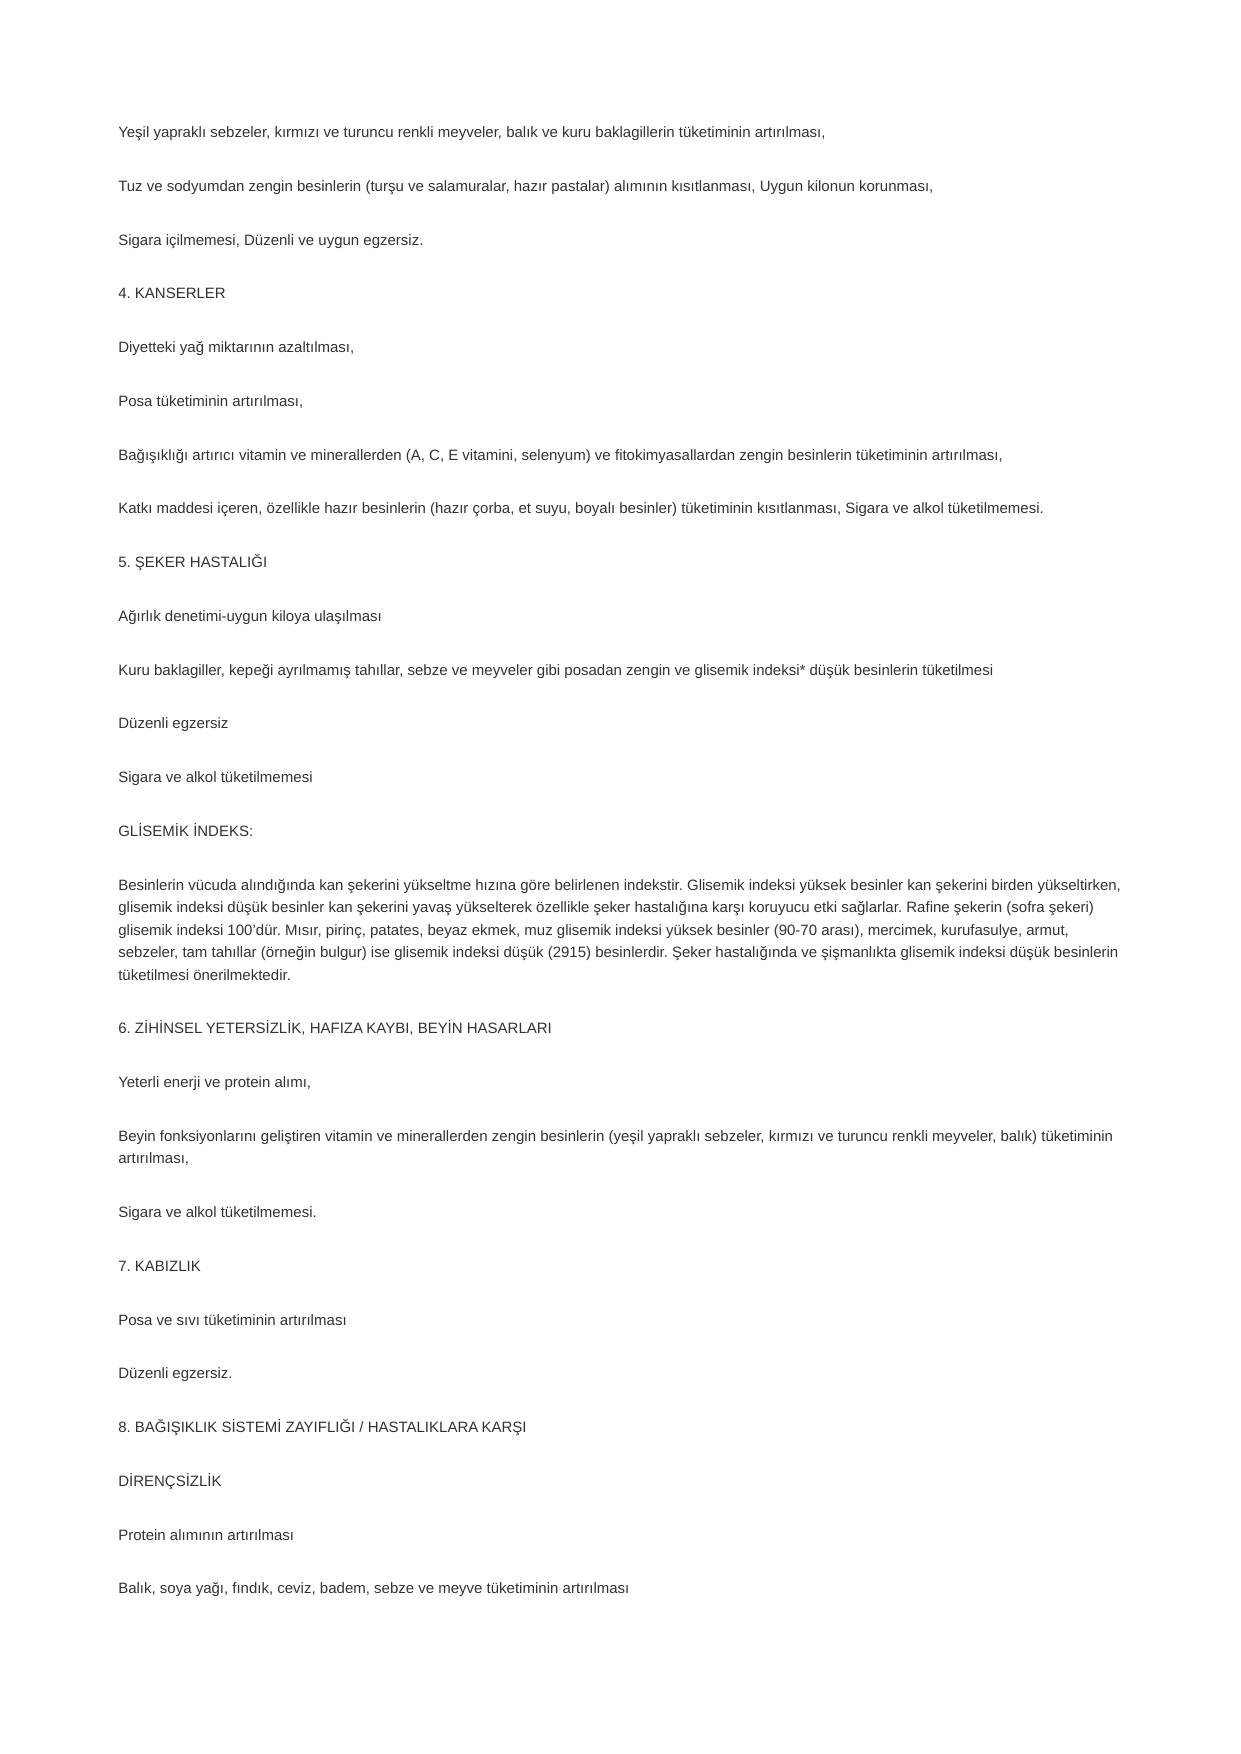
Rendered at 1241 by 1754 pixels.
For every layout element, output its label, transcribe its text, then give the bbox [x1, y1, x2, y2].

text Yeterli enerji ve protein alımı, [118, 1068, 1122, 1091]
text 5. ŞEKER HASTALIĞI [118, 548, 1122, 571]
text Tuz ve sodyumdan zengin besinlerin (turşu ve salamuralar, hazır pastalar) alımının kısıtlanması, Uygun kilonun korunması, [118, 172, 1122, 194]
text Posa ve sıvı tüketiminin artırılması [118, 1306, 1122, 1328]
text GLİSEMİK İNDEKS: [118, 817, 1122, 839]
text Diyetteki yağ miktarının azaltılması, [118, 333, 1122, 356]
text Ağırlık denetimi-uygun kiloya ulaşılması [118, 602, 1122, 624]
text Sigara ve alkol tüketilmemesi. [118, 1198, 1122, 1221]
text 7. KABIZLIK [118, 1252, 1122, 1274]
text Protein alımının artırılması [118, 1521, 1122, 1543]
text Balık, soya yağı, fındık, ceviz, badem, sebze ve meyve tüketiminin artırılması [118, 1574, 1122, 1597]
text Posa tüketiminin artırılması, [118, 387, 1122, 409]
text Besinlerin vücuda alındığında kan şekerini yükseltme hızına göre belirlenen indekstir. Glisemik indeksi yüksek besinler kan şekerini birden yükseltirken, glisemik indeksi düşük besinler kan şekerini yavaş yükselterek özellikle şeker hastalığına karşı koruyucu etki sağlarlar. Rafine şekerin (sofra şekeri) glisemik indeksi 100’dür. Mısır, pirinç, patates, beyaz ekmek, muz glisemik indeksi yüksek besinler (90-70 arası), mercimek, kurufasulye, armut, sebzeler, tam tahıllar (örneğin bulgur) ise glisemik indeksi düşük (2915) besinlerdir. Şeker hastalığında ve şişmanlıkta glisemik indeksi düşük besinlerin tüketilmesi önerilmektedir. [118, 871, 1122, 983]
text Bağışıklığı artırıcı vitamin ve minerallerden (A, C, E vitamini, selenyum) ve fitokimyasallardan zengin besinlerin tüketiminin artırılması, [118, 441, 1122, 463]
text Sigara içilmemesi, Düzenli ve uygun egzersiz. [118, 226, 1122, 248]
text Düzenli egzersiz [118, 709, 1122, 732]
text 6. ZİHİNSEL YETERSİZLİK, HAFIZA KAYBI, BEYİN HASARLARI [118, 1014, 1122, 1037]
text DİRENÇSİZLİK [118, 1467, 1122, 1489]
text Kuru baklagiller, kepeği ayrılmamış tahıllar, sebze ve meyveler gibi posadan zengin ve glisemik indeksi* düşük besinlerin tüketilmesi [118, 656, 1122, 678]
text Beyin fonksiyonlarını geliştiren vitamin ve minerallerden zengin besinlerin (yeşil yapraklı sebzeler, kırmızı ve turuncu renkli meyveler, balık) tüketiminin artırılması, [118, 1122, 1122, 1167]
text Yeşil yapraklı sebzeler, kırmızı ve turuncu renkli meyveler, balık ve kuru baklagillerin tüketiminin artırılması, [118, 118, 1122, 141]
text Katkı maddesi içeren, özellikle hazır besinlerin (hazır çorba, et suyu, boyalı besinler) tüketiminin kısıtlanması, Sigara ve alkol tüketilmemesi. [118, 494, 1122, 517]
text 4. KANSERLER [118, 279, 1122, 302]
text Sigara ve alkol tüketilmemesi [118, 763, 1122, 786]
text Düzenli egzersiz. [118, 1359, 1122, 1382]
text 8. BAĞIŞIKLIK SİSTEMİ ZAYIFLIĞI / HASTALIKLARA KARŞI [118, 1413, 1122, 1436]
